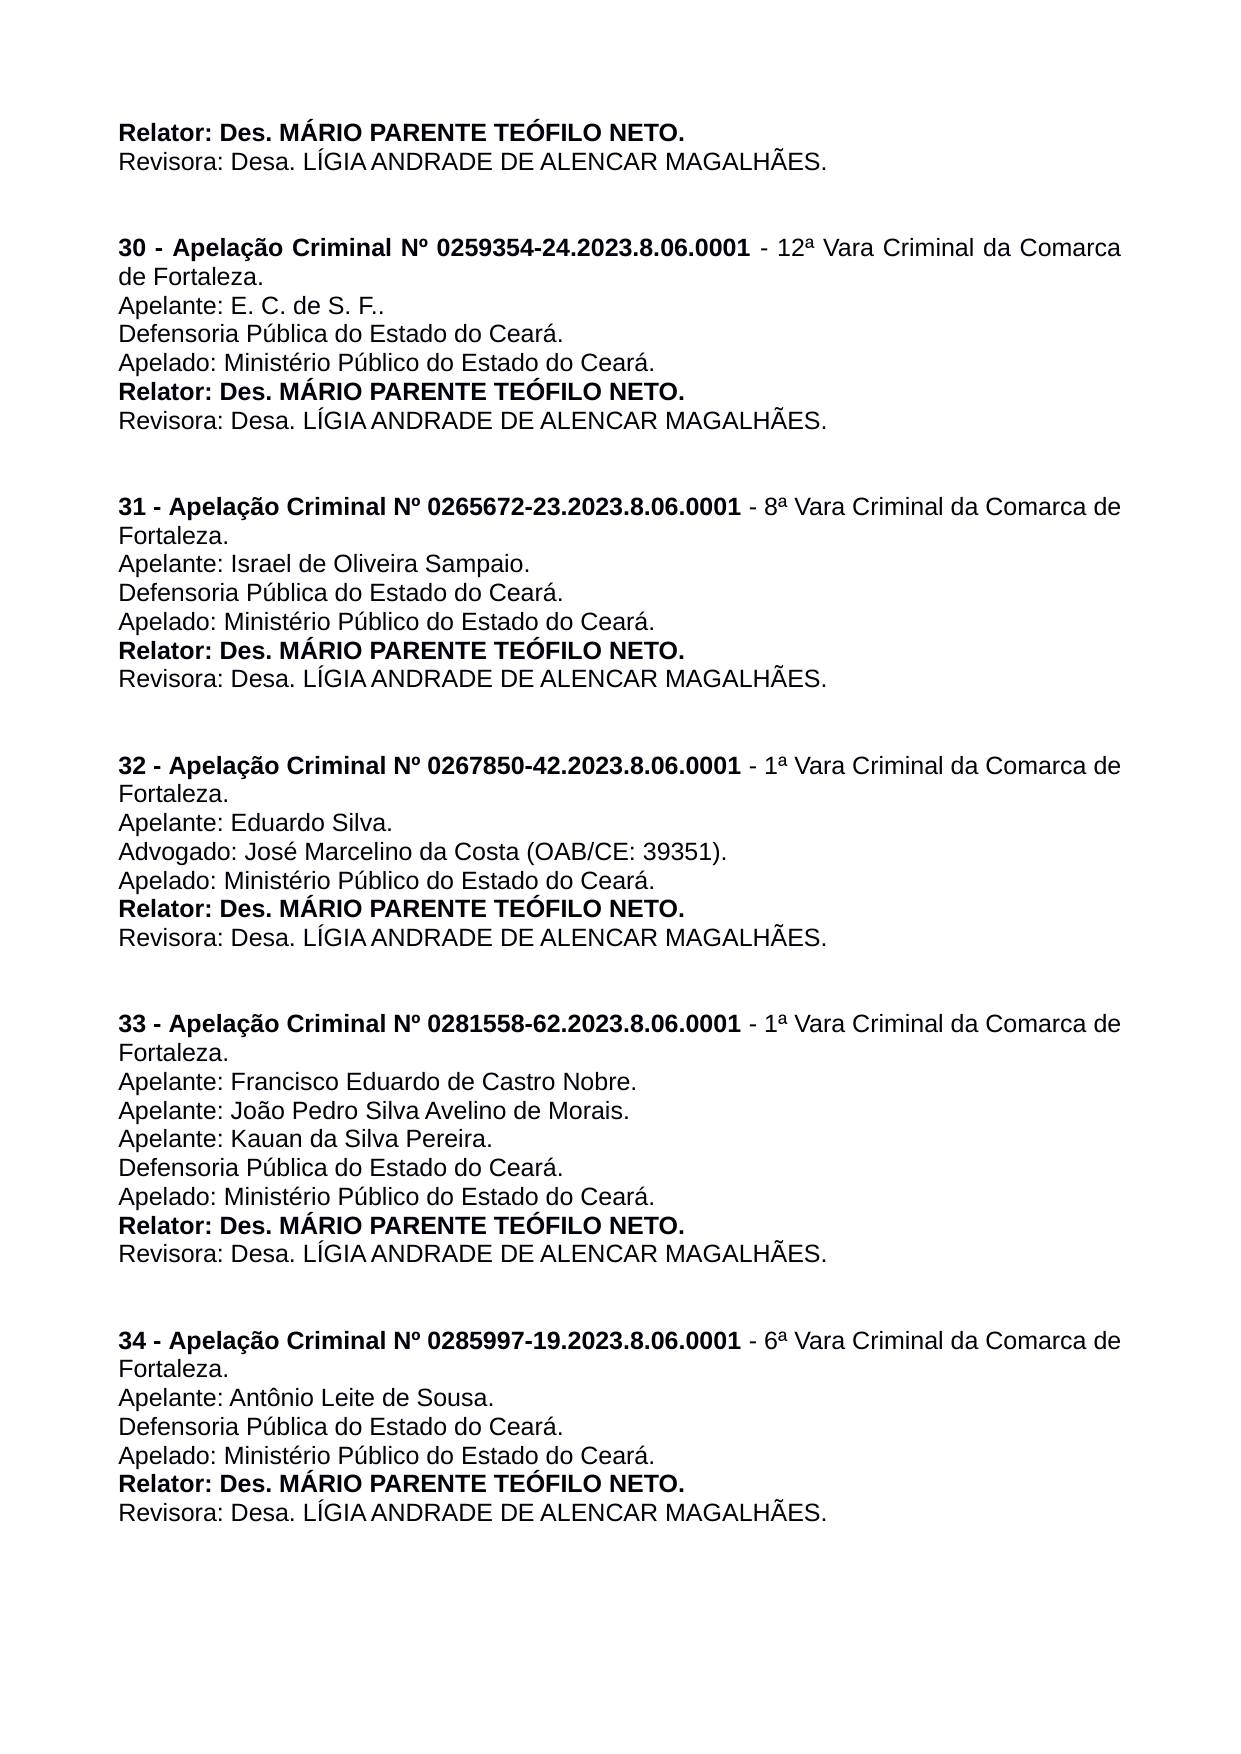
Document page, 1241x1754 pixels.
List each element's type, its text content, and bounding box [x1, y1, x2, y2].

text Revisora: Desa. LÍGIA ANDRADE DE ALENCAR MAGALHÃES. [118, 147, 1122, 176]
text Advogado: José Marcelino da Costa (OAB/CE: 39351). [118, 837, 1122, 866]
text Revisora: Desa. LÍGIA ANDRADE DE ALENCAR MAGALHÃES. [118, 1239, 1122, 1268]
text Relator: Des. MÁRIO PARENTE TEÓFILO NETO. [118, 377, 1122, 406]
text Revisora: Desa. LÍGIA ANDRADE DE ALENCAR MAGALHÃES. [118, 406, 1122, 434]
text 32 - Apelação Criminal Nº 0267850-42.2023.8.06.0001 - 1ª Vara Criminal da Comarca de Fortaleza. [118, 751, 1122, 808]
text Apelante: Kauan da Silva Pereira. [118, 1124, 1122, 1153]
text 33 - Apelação Criminal Nº 0281558-62.2023.8.06.0001 - 1ª Vara Criminal da Comarca de Fortaleza. [118, 1009, 1122, 1067]
text Revisora: Desa. LÍGIA ANDRADE DE ALENCAR MAGALHÃES. [118, 1498, 1122, 1527]
text Defensoria Pública do Estado do Ceará. [118, 319, 1122, 348]
text Defensoria Pública do Estado do Ceará. [118, 1153, 1122, 1182]
text Apelado: Ministério Público do Estado do Ceará. [118, 866, 1122, 894]
text Apelado: Ministério Público do Estado do Ceará. [118, 1441, 1122, 1469]
text Relator: Des. MÁRIO PARENTE TEÓFILO NETO. [118, 894, 1122, 923]
text 30 - Apelação Criminal Nº 0259354-24.2023.8.06.0001 - 12ª Vara Criminal da Comarca de Fortaleza. [118, 233, 1122, 291]
text Apelante: E. C. de S. F.. [118, 291, 1122, 319]
text Apelante: Antônio Leite de Sousa. [118, 1383, 1122, 1412]
text Apelado: Ministério Público do Estado do Ceará. [118, 607, 1122, 636]
text Relator: Des. MÁRIO PARENTE TEÓFILO NETO. [118, 1211, 1122, 1239]
text Relator: Des. MÁRIO PARENTE TEÓFILO NETO. [118, 1469, 1122, 1498]
text Apelante: Francisco Eduardo de Castro Nobre. [118, 1067, 1122, 1096]
text Apelante: Israel de Oliveira Sampaio. [118, 549, 1122, 578]
text Relator: Des. MÁRIO PARENTE TEÓFILO NETO. [118, 636, 1122, 664]
text Revisora: Desa. LÍGIA ANDRADE DE ALENCAR MAGALHÃES. [118, 923, 1122, 952]
text Defensoria Pública do Estado do Ceará. [118, 578, 1122, 607]
text 34 - Apelação Criminal Nº 0285997-19.2023.8.06.0001 - 6ª Vara Criminal da Comarca de Fortaleza. [118, 1326, 1122, 1383]
text Relator: Des. MÁRIO PARENTE TEÓFILO NETO. [118, 118, 1122, 147]
text Revisora: Desa. LÍGIA ANDRADE DE ALENCAR MAGALHÃES. [118, 664, 1122, 693]
text Apelado: Ministério Público do Estado do Ceará. [118, 1182, 1122, 1211]
text Apelado: Ministério Público do Estado do Ceará. [118, 348, 1122, 377]
text Defensoria Pública do Estado do Ceará. [118, 1412, 1122, 1441]
text 31 - Apelação Criminal Nº 0265672-23.2023.8.06.0001 - 8ª Vara Criminal da Comarca de Fortaleza. [118, 492, 1122, 549]
text Apelante: Eduardo Silva. [118, 808, 1122, 837]
text Apelante: João Pedro Silva Avelino de Morais. [118, 1096, 1122, 1124]
